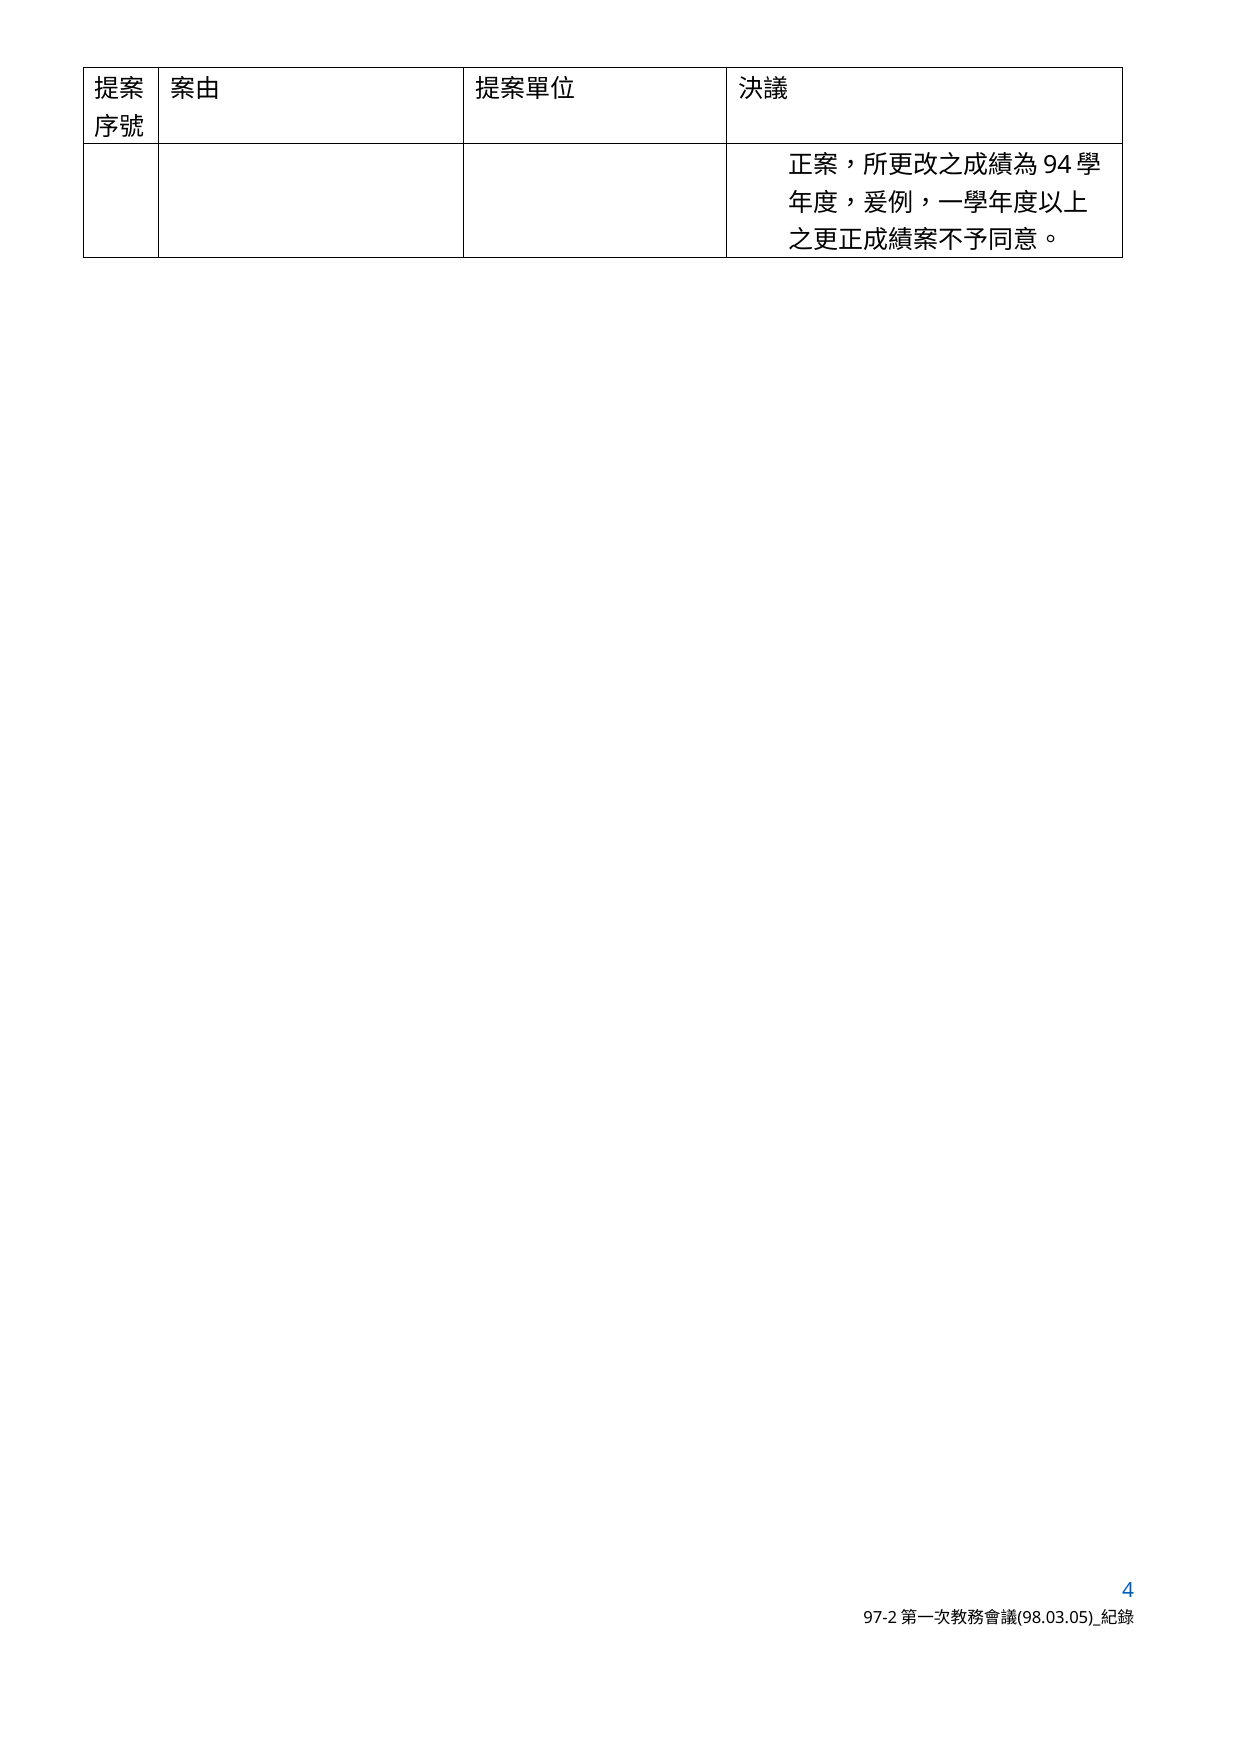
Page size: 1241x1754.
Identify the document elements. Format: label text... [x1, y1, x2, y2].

table_cell 正案，所更改之成績為94學年度，爰例，一學年度以上之更正成績案不予同意。 [727, 144, 1122, 257]
table_header 案由 [159, 68, 463, 143]
table_header 提案單位 [464, 68, 726, 143]
table_cell [464, 144, 726, 257]
table_header 提案 序號 [84, 68, 158, 143]
table_cell [84, 144, 158, 257]
table_cell [159, 144, 463, 257]
table_header 決議 [727, 68, 1122, 143]
